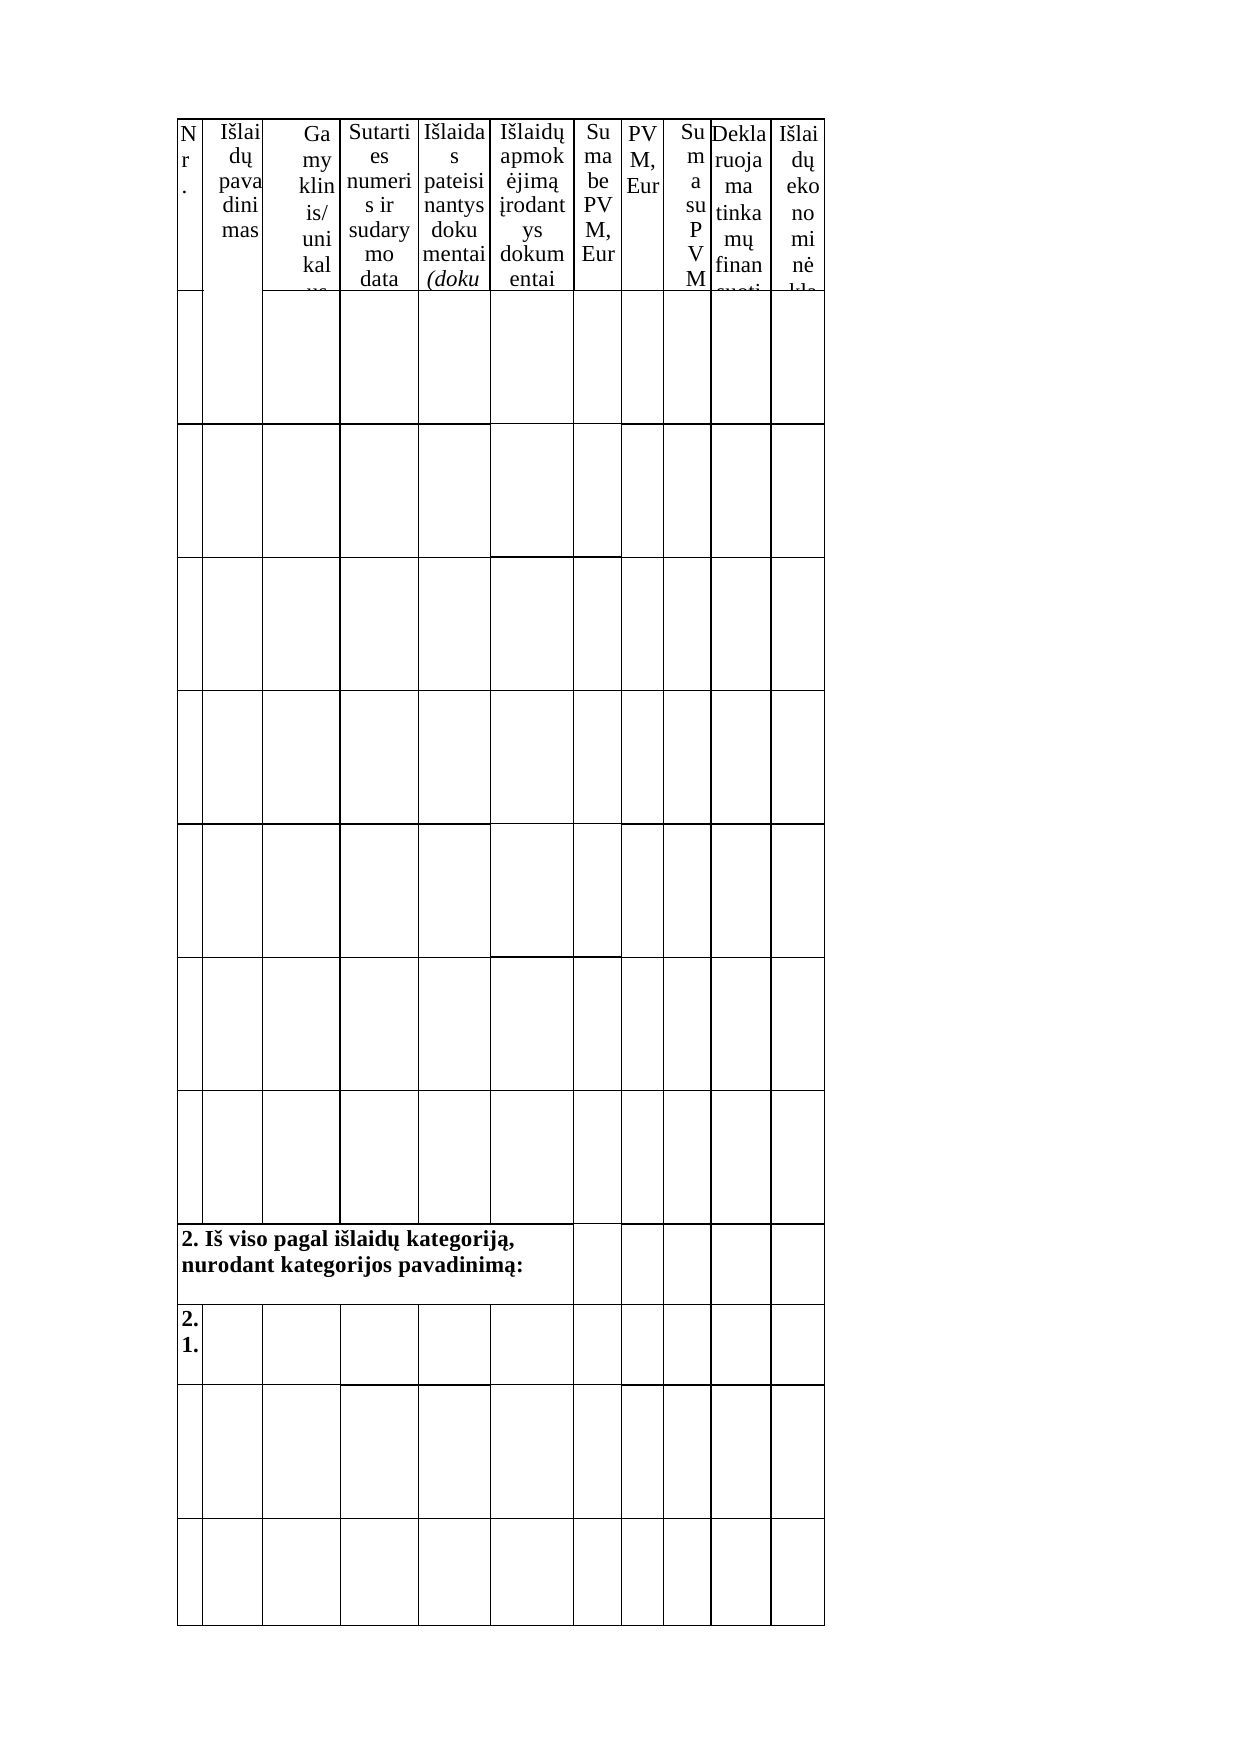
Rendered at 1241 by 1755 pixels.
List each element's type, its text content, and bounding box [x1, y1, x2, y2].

table_cell [825, 556, 884, 690]
table_cell [772, 1386, 824, 1518]
table_header Sutarties numeris ir sudarymo data (dokumento pavadinimas, numeris, data) [341, 120, 418, 290]
table_cell [825, 823, 884, 956]
table_cell [341, 1091, 418, 1223]
table_header Suma su PVM, Eur [664, 120, 710, 290]
table_cell [263, 425, 339, 556]
table_cell [944, 690, 1003, 823]
table_cell [772, 1225, 824, 1304]
table_cell [944, 1304, 1003, 1384]
table_cell [178, 691, 202, 823]
table_cell [1003, 690, 1063, 823]
table_cell [772, 291, 824, 423]
table_cell [574, 424, 621, 556]
table_cell [263, 1385, 340, 1518]
table_cell [1063, 823, 1122, 956]
table_cell [884, 690, 944, 823]
table_cell [178, 558, 202, 690]
table_cell [419, 291, 490, 423]
table_cell [1063, 1518, 1122, 1624]
table_cell [712, 1305, 770, 1384]
table_cell [491, 1091, 573, 1223]
table_cell [419, 1386, 490, 1518]
table_cell [884, 1090, 944, 1223]
table_header [1063, 118, 1122, 290]
table_cell [341, 825, 418, 956]
table_cell [574, 958, 621, 1090]
table_header Išlaidas pateisinantys dokumentai (dokumento pavadinimas, numeris, data) [419, 120, 489, 290]
table_cell [574, 1091, 621, 1223]
table_header PVM, Eur [622, 120, 663, 290]
table_cell [664, 958, 710, 1090]
table_cell [622, 958, 663, 1090]
table_cell [772, 558, 824, 690]
table_cell [419, 1305, 490, 1384]
table_cell [419, 958, 490, 1090]
table_cell [178, 958, 202, 1090]
table_cell [825, 423, 884, 556]
table_cell [341, 1386, 418, 1518]
table_cell [622, 1519, 663, 1624]
table_cell [772, 825, 824, 956]
table_cell [944, 290, 1003, 423]
table_cell [178, 1519, 202, 1624]
table_cell [622, 1305, 663, 1384]
table_cell [1063, 1384, 1122, 1518]
table_cell [1003, 1304, 1063, 1384]
table_header Deklaruojama tinkamų finansuoti išlaidų suma, Eur [712, 120, 770, 290]
table_cell [1003, 1090, 1063, 1223]
table_cell [341, 291, 418, 423]
table_header Gamyklinis/ unikalus numeris (žemės ūkio technikos, įrangos, statinių ar kt.) [263, 120, 339, 290]
table_cell [884, 290, 944, 423]
table_cell [263, 958, 339, 1090]
table_cell [622, 1091, 663, 1223]
table_cell [263, 1519, 340, 1624]
table_cell [419, 558, 490, 690]
table_cell [664, 291, 710, 423]
table_cell [622, 425, 663, 556]
table_cell [712, 558, 770, 690]
table_cell [491, 958, 573, 1090]
table_header [884, 118, 944, 290]
table_cell [341, 558, 418, 690]
table_cell [491, 558, 573, 690]
table_cell [825, 1518, 884, 1624]
table_cell [1003, 823, 1063, 956]
table_cell [419, 691, 490, 823]
table_cell [341, 425, 418, 556]
table_cell [712, 425, 770, 556]
table_cell [772, 425, 824, 556]
table_cell [178, 1091, 202, 1223]
table_cell [1003, 1384, 1063, 1518]
table_cell [944, 556, 1003, 690]
table_cell [664, 691, 710, 823]
table_cell 2.1. [178, 1305, 202, 1384]
table_cell [1003, 1223, 1063, 1304]
table_cell [419, 1519, 490, 1624]
table_cell [664, 425, 710, 556]
table_cell [772, 958, 824, 1090]
table_cell [772, 1519, 824, 1624]
table_cell [944, 1223, 1003, 1304]
table_cell [825, 1223, 884, 1304]
table_cell [203, 425, 262, 556]
table_cell [1063, 423, 1122, 556]
table_cell [622, 825, 663, 956]
table_cell [622, 1225, 663, 1304]
table_cell [1003, 1518, 1063, 1624]
table_cell [944, 1518, 1003, 1624]
table_cell [884, 423, 944, 556]
table_cell [664, 1519, 710, 1624]
table_cell [1063, 1090, 1122, 1223]
table_cell [341, 1305, 418, 1384]
table_header Suma be PVM, Eur [575, 120, 621, 290]
table_cell [622, 1386, 663, 1518]
table_cell [1063, 1223, 1122, 1304]
table_cell [263, 1091, 339, 1223]
table_cell [574, 1305, 621, 1384]
table_cell [419, 1091, 490, 1223]
table_cell [574, 558, 621, 690]
table_header [825, 118, 884, 290]
table_cell [203, 825, 262, 956]
table_cell [622, 691, 663, 823]
table_cell [491, 291, 573, 423]
table_cell [574, 1519, 621, 1624]
table_cell [884, 1304, 944, 1384]
table_cell [263, 558, 339, 690]
table_cell [263, 291, 339, 423]
table_cell [574, 1385, 621, 1518]
table_header Nr. [178, 120, 202, 290]
table_cell [203, 290, 262, 423]
table_cell [178, 825, 202, 956]
table_cell [884, 1384, 944, 1518]
table_header [1003, 118, 1063, 290]
table_cell [944, 823, 1003, 956]
table_cell [622, 558, 663, 690]
table_cell [341, 958, 418, 1090]
table_cell [772, 691, 824, 823]
table_cell [491, 691, 573, 823]
table_cell [884, 1518, 944, 1624]
table_cell [712, 958, 770, 1090]
table_cell [825, 290, 884, 423]
table_cell [712, 825, 770, 956]
table_cell [1063, 556, 1122, 690]
table_cell [664, 558, 710, 690]
table_cell [825, 690, 884, 823]
table_cell [825, 1384, 884, 1518]
table_cell [263, 825, 339, 956]
table_cell [491, 424, 573, 556]
table_cell [491, 1305, 573, 1384]
table_cell [622, 291, 663, 423]
table_cell [944, 1384, 1003, 1518]
table_cell [203, 1385, 262, 1518]
table_cell [944, 956, 1003, 1090]
table_cell [203, 1091, 262, 1223]
table_header Išlaidų ekonominė klasifikacija (ilgalaikis turtas/ sąnaudos) [772, 120, 824, 290]
table_cell [825, 1304, 884, 1384]
table_cell [944, 423, 1003, 556]
table_cell [712, 1519, 770, 1624]
table_cell [772, 1091, 824, 1223]
table_cell [491, 1385, 573, 1518]
table_cell [772, 1305, 824, 1384]
table_cell [825, 956, 884, 1090]
table_cell [341, 691, 418, 823]
table_cell [1003, 956, 1063, 1090]
table_cell [574, 691, 621, 823]
table_cell [203, 691, 262, 823]
table_header Išlaidų apmokėjimą įrodantys dokumentai (dokumento pavadinimas, numeris, data) (jei taikoma) [491, 120, 573, 290]
table_cell [341, 1519, 418, 1624]
table_cell [1063, 956, 1122, 1090]
table_cell [712, 291, 770, 423]
table_cell [1063, 1304, 1122, 1384]
table_cell [178, 291, 202, 423]
table_cell [574, 291, 621, 423]
table_cell [203, 958, 262, 1090]
table_cell [574, 824, 621, 956]
table_cell [1063, 290, 1122, 423]
table_cell [664, 1091, 710, 1223]
table_cell [712, 1091, 770, 1223]
table_cell [884, 1223, 944, 1304]
table_cell [1063, 690, 1122, 823]
table_cell [419, 425, 490, 556]
table_cell [574, 1224, 621, 1304]
table_cell [664, 825, 710, 956]
table_cell [884, 823, 944, 956]
table_cell [1003, 556, 1063, 690]
table_cell [712, 1386, 770, 1518]
table_cell [712, 691, 770, 823]
table_cell [263, 1305, 340, 1384]
table_cell [491, 824, 573, 956]
table_cell [1003, 423, 1063, 556]
table_cell [419, 825, 490, 956]
table_cell [178, 1385, 202, 1518]
table_cell [178, 425, 202, 556]
table_cell [712, 1225, 770, 1304]
table_cell [944, 1090, 1003, 1223]
table_header [944, 118, 1003, 290]
table_header Išlaidų pavadinimas [203, 120, 262, 290]
table_cell 2. Iš viso pagal išlaidų kategoriją, nurodant kategorijos pavadinimą: [178, 1225, 573, 1304]
table_cell [825, 1090, 884, 1223]
table_cell [203, 1519, 262, 1624]
table_cell [664, 1305, 710, 1384]
table_cell [664, 1386, 710, 1518]
table_cell [263, 691, 339, 823]
table_cell [1003, 290, 1063, 423]
table_cell [203, 1305, 262, 1384]
table_cell [203, 558, 262, 690]
table_cell [491, 1519, 573, 1624]
table_cell [884, 556, 944, 690]
table_cell [664, 1225, 710, 1304]
table_cell [884, 956, 944, 1090]
